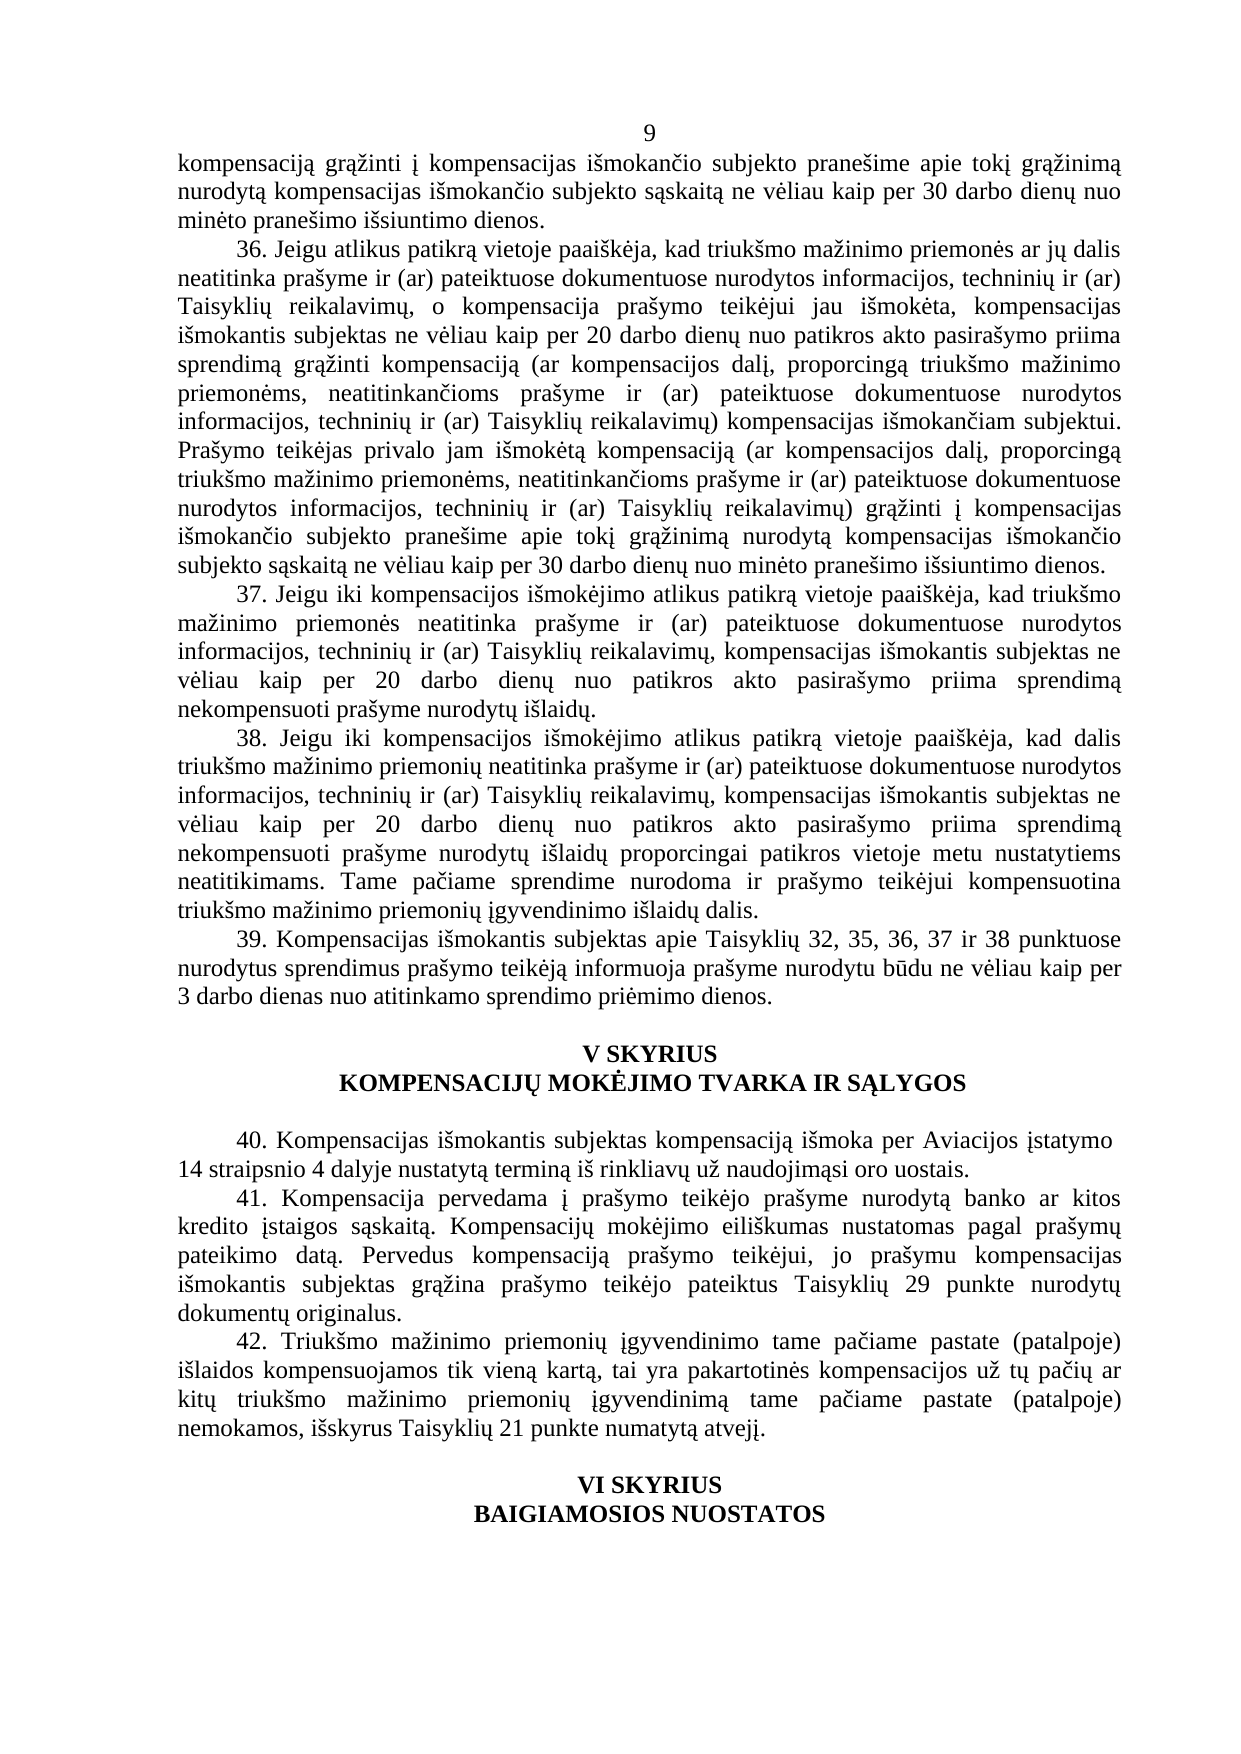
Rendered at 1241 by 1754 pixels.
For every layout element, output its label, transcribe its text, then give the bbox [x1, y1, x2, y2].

text 38. Jeigu iki kompensacijos išmokėjimo atlikus patikrą vietoje paaiškėja, kad dalis triukšmo mažinimo priemonių neatitinka prašyme ir (ar) pateiktuose dokumentuose nurodytos informacijos, techninių ir (ar) Taisyklių reikalavimų, kompensacijas išmokantis subjektas ne vėliau kaip per 20 darbo dienų nuo patikros akto pasirašymo priima sprendimą nekompensuoti prašyme nurodytų išlaidų proporcingai patikros vietoje metu nustatytiems neatitikimams. Tame pačiame sprendime nurodoma ir prašymo teikėjui kompensuotina triukšmo mažinimo priemonių įgyvendinimo išlaidų dalis. [177, 723, 1122, 924]
text V SKYRIUS [177, 1039, 1122, 1068]
text KOMPENSACIJŲ MOKĖJIMO TVARKA IR SĄLYGOS [177, 1068, 1122, 1096]
text 37. Jeigu iki kompensacijos išmokėjimo atlikus patikrą vietoje paaiškėja, kad triukšmo mažinimo priemonės neatitinka prašyme ir (ar) pateiktuose dokumentuose nurodytos informacijos, techninių ir (ar) Taisyklių reikalavimų, kompensacijas išmokantis subjektas ne vėliau kaip per 20 darbo dienų nuo patikros akto pasirašymo priima sprendimą nekompensuoti prašyme nurodytų išlaidų. [177, 579, 1122, 723]
text 41. Kompensacija pervedama į prašymo teikėjo prašyme nurodytą banko ar kitos kredito įstaigos sąskaitą. Kompensacijų mokėjimo eiliškumas nustatomas pagal prašymų pateikimo datą. Pervedus kompensaciją prašymo teikėjui, jo prašymu kompensacijas išmokantis subjektas grąžina prašymo teikėjo pateiktus Taisyklių 29 punkte nurodytų dokumentų originalus. [177, 1183, 1122, 1326]
text BAIGIAMOSIOS NUOSTATOS [177, 1499, 1122, 1528]
text kompensaciją grąžinti į kompensacijas išmokančio subjekto pranešime apie tokį grąžinimą nurodytą kompensacijas išmokančio subjekto sąskaitą ne vėliau kaip per 30 darbo dienų nuo minėto pranešimo išsiuntimo dienos. [177, 148, 1122, 234]
text 36. Jeigu atlikus patikrą vietoje paaiškėja, kad triukšmo mažinimo priemonės ar jų dalis neatitinka prašyme ir (ar) pateiktuose dokumentuose nurodytos informacijos, techninių ir (ar) Taisyklių reikalavimų, o kompensacija prašymo teikėjui jau išmokėta, kompensacijas išmokantis subjektas ne vėliau kaip per 20 darbo dienų nuo patikros akto pasirašymo priima sprendimą grąžinti kompensaciją (ar kompensacijos dalį, proporcingą triukšmo mažinimo priemonėms, neatitinkančioms prašyme ir (ar) pateiktuose dokumentuose nurodytos informacijos, techninių ir (ar) Taisyklių reikalavimų) kompensacijas išmokančiam subjektui. Prašymo teikėjas privalo jam išmokėtą kompensaciją (ar kompensacijos dalį, proporcingą triukšmo mažinimo priemonėms, neatitinkančioms prašyme ir (ar) pateiktuose dokumentuose nurodytos informacijos, techninių ir (ar) Taisyklių reikalavimų) grąžinti į kompensacijas išmokančio subjekto pranešime apie tokį grąžinimą nurodytą kompensacijas išmokančio subjekto sąskaitą ne vėliau kaip per 30 darbo dienų nuo minėto pranešimo išsiuntimo dienos. [177, 234, 1122, 579]
text VI SKYRIUS [177, 1470, 1122, 1499]
text 39. Kompensacijas išmokantis subjektas apie Taisyklių 32, 35, 36, 37 ir 38 punktuose nurodytus sprendimus prašymo teikėją informuoja prašyme nurodytu būdu ne vėliau kaip per 3 darbo dienas nuo atitinkamo sprendimo priėmimo dienos. [177, 924, 1122, 1010]
text 42. Triukšmo mažinimo priemonių įgyvendinimo tame pačiame pastate (patalpoje) išlaidos kompensuojamos tik vieną kartą, tai yra pakartotinės kompensacijos už tų pačių ar kitų triukšmo mažinimo priemonių įgyvendinimą tame pačiame pastate (patalpoje) nemokamos, išskyrus Taisyklių 21 punkte numatytą atvejį. [177, 1326, 1122, 1441]
text 40. Kompensacijas išmokantis subjektas kompensaciją išmoka per Aviacijos įstatymo 14 straipsnio 4 dalyje nustatytą terminą iš rinkliavų už naudojimąsi oro uostais. [177, 1125, 1122, 1183]
